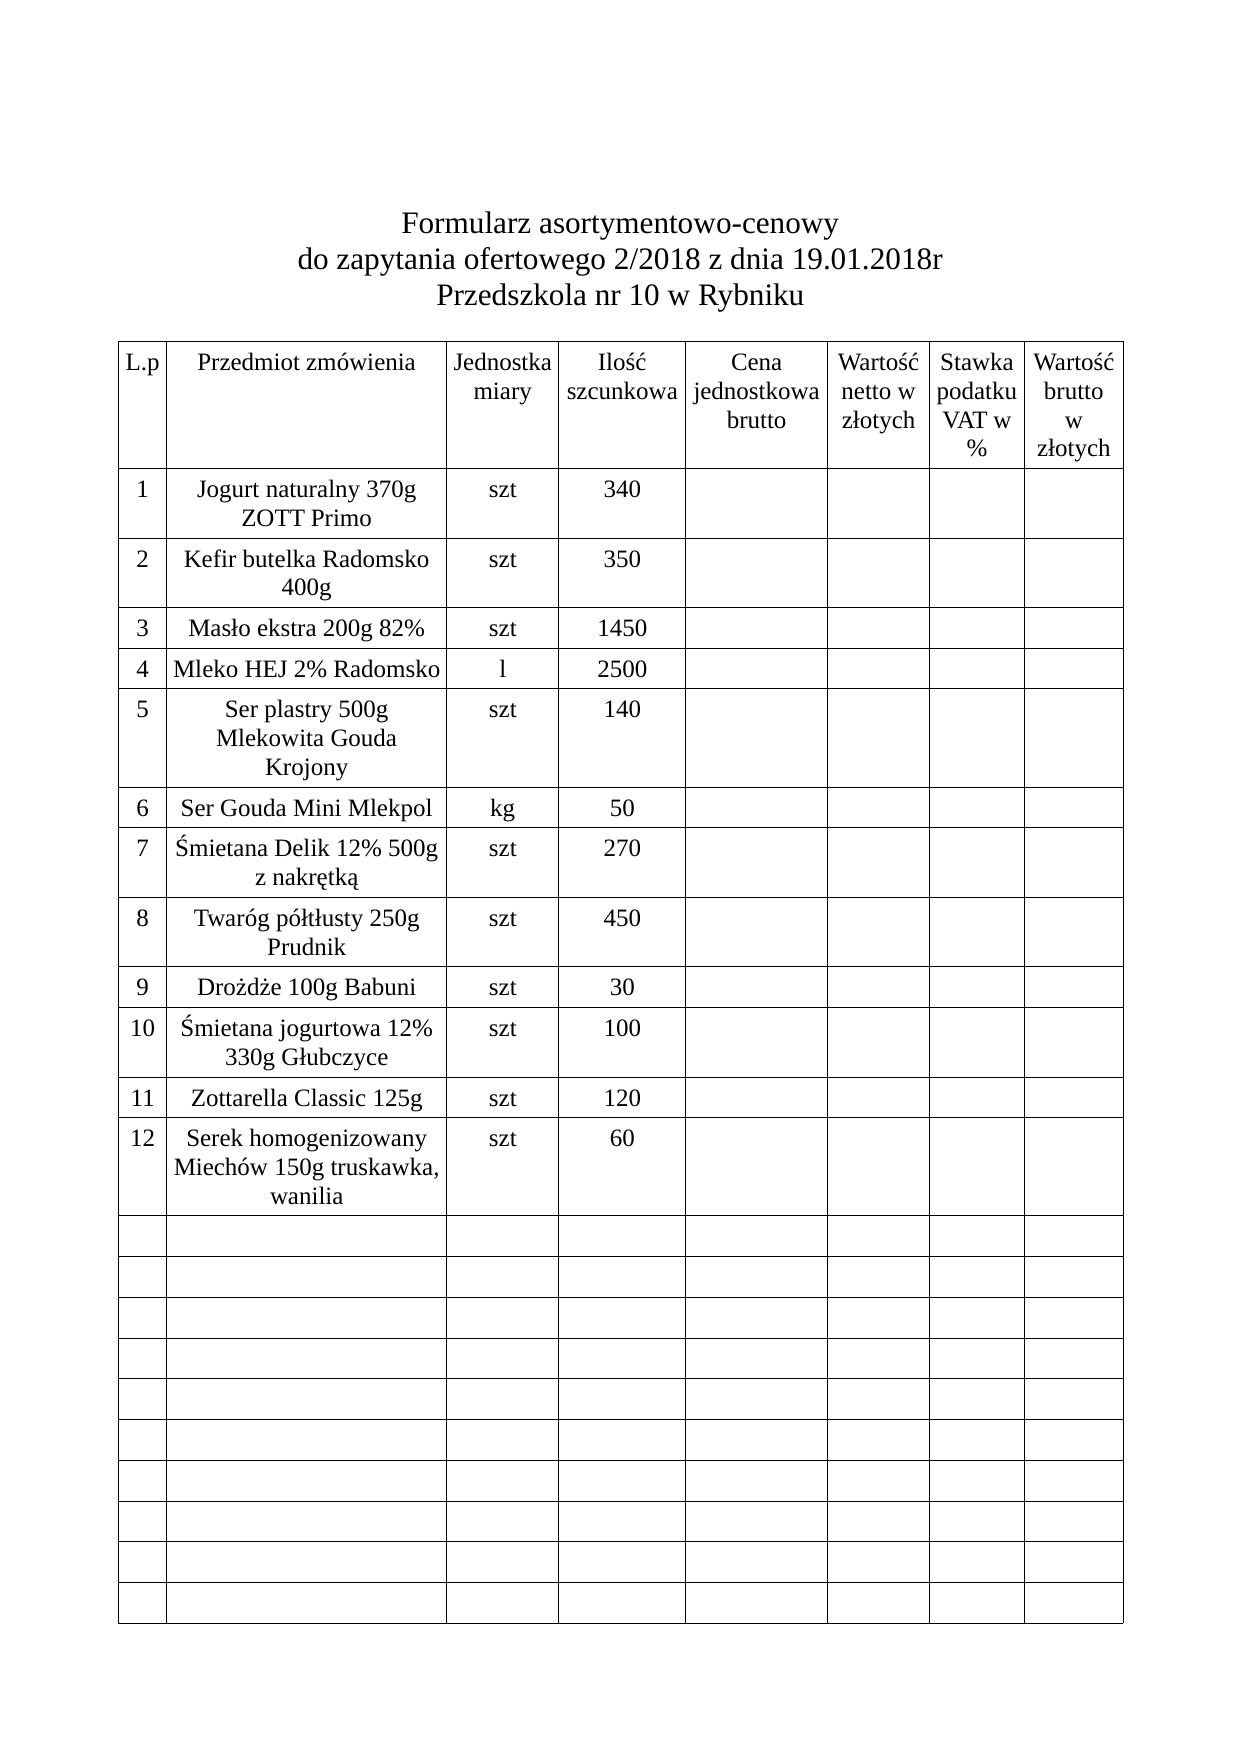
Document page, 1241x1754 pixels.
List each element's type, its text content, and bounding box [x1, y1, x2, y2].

table_cell [167, 1583, 446, 1623]
table_cell [828, 1502, 929, 1541]
table_cell [930, 469, 1024, 537]
table_header Cena jednostkowa brutto [686, 342, 827, 468]
table_header L.p [119, 342, 166, 468]
table_cell [828, 788, 929, 827]
table_cell [167, 1379, 446, 1419]
table_cell 340 [559, 469, 685, 537]
table_cell 12 [119, 1118, 166, 1215]
table_cell 120 [559, 1078, 685, 1117]
table_cell 100 [559, 1008, 685, 1076]
table_cell 270 [559, 828, 685, 897]
table_cell [167, 1502, 446, 1541]
table_cell [930, 1216, 1024, 1256]
table_cell szt [447, 469, 558, 537]
table_cell [1025, 1461, 1123, 1501]
table_cell [447, 1420, 558, 1460]
table_cell [447, 1298, 558, 1338]
text Przedszkola nr 10 w Rybniku [118, 276, 1122, 312]
table_cell [828, 1583, 929, 1623]
table_cell [1025, 1339, 1123, 1378]
table_cell [828, 1078, 929, 1117]
table_cell [1025, 1298, 1123, 1338]
table_cell [1025, 1542, 1123, 1582]
table_cell [119, 1461, 166, 1501]
table_cell 2 [119, 539, 166, 607]
table_header Ilość szcunkowa [559, 342, 685, 468]
table_cell [686, 967, 827, 1007]
table_cell [930, 608, 1024, 648]
table_cell [447, 1542, 558, 1582]
table_cell Śmietana jogurtowa 12% 330g Głubczyce [167, 1008, 446, 1076]
table_cell 6 [119, 788, 166, 827]
table_cell [930, 689, 1024, 787]
table_cell 350 [559, 539, 685, 607]
table_cell [828, 1257, 929, 1297]
table_cell szt [447, 1078, 558, 1117]
table_cell [1025, 1078, 1123, 1117]
table_cell [828, 1118, 929, 1215]
table_cell Twaróg półtłusty 250g Prudnik [167, 898, 446, 966]
table_cell 30 [559, 967, 685, 1007]
table_cell [686, 1257, 827, 1297]
table_cell [119, 1542, 166, 1582]
table_cell [167, 1420, 446, 1460]
table_cell 4 [119, 649, 166, 688]
table_cell 1 [119, 469, 166, 537]
table_cell 9 [119, 967, 166, 1007]
table_cell [828, 689, 929, 787]
table_cell [1025, 1257, 1123, 1297]
table_cell [167, 1298, 446, 1338]
table_cell 5 [119, 689, 166, 787]
table_cell [828, 539, 929, 607]
table_cell [828, 1008, 929, 1076]
table_cell [1025, 1118, 1123, 1215]
table_cell [686, 898, 827, 966]
text do zapytania ofertowego 2/2018 z dnia 19.01.2018r [118, 240, 1122, 276]
table_cell [559, 1420, 685, 1460]
table_cell [930, 1379, 1024, 1419]
table_cell [559, 1502, 685, 1541]
table_cell [559, 1461, 685, 1501]
table_cell [930, 1542, 1024, 1582]
table_cell 450 [559, 898, 685, 966]
table_cell [1025, 539, 1123, 607]
table_cell [930, 539, 1024, 607]
table_header Wartość brutto w złotych [1025, 342, 1123, 468]
table_cell 50 [559, 788, 685, 827]
table_cell [828, 1420, 929, 1460]
table_cell [686, 1461, 827, 1501]
table_cell 8 [119, 898, 166, 966]
table_cell [1025, 967, 1123, 1007]
table_cell [828, 1461, 929, 1501]
table_cell 11 [119, 1078, 166, 1117]
table_cell [686, 1008, 827, 1076]
table_cell [1025, 1583, 1123, 1623]
table_cell 60 [559, 1118, 685, 1215]
table_cell [447, 1216, 558, 1256]
table_cell [930, 1118, 1024, 1215]
table_cell [559, 1257, 685, 1297]
table_cell [686, 1542, 827, 1582]
table_header Przedmiot zmówienia [167, 342, 446, 468]
table_cell [1025, 828, 1123, 897]
table_cell [686, 1339, 827, 1378]
table_cell [167, 1461, 446, 1501]
table_cell szt [447, 967, 558, 1007]
table_cell [447, 1379, 558, 1419]
table_cell [447, 1339, 558, 1378]
table_header Jednostka miary [447, 342, 558, 468]
table_cell [119, 1216, 166, 1256]
table_cell [167, 1339, 446, 1378]
table_cell [1025, 1216, 1123, 1256]
table_cell [559, 1216, 685, 1256]
table_cell l [447, 649, 558, 688]
table_cell [559, 1542, 685, 1582]
table_cell [167, 1257, 446, 1297]
table_cell [1025, 788, 1123, 827]
table_cell [686, 1216, 827, 1256]
table_cell [930, 1502, 1024, 1541]
table_cell [828, 828, 929, 897]
table_cell [1025, 1008, 1123, 1076]
table_cell [1025, 1502, 1123, 1541]
table_cell [930, 967, 1024, 1007]
table_cell [119, 1339, 166, 1378]
table_header Stawka podatku VAT w % [930, 342, 1024, 468]
table_cell [686, 1078, 827, 1117]
table_cell Ser plastry 500g Mlekowita Gouda Krojony [167, 689, 446, 787]
table_cell 10 [119, 1008, 166, 1076]
table_cell [1025, 898, 1123, 966]
table_cell szt [447, 1118, 558, 1215]
table_cell [1025, 1379, 1123, 1419]
table_cell [930, 828, 1024, 897]
table_cell [828, 1542, 929, 1582]
table_cell szt [447, 539, 558, 607]
table_cell [1025, 689, 1123, 787]
table_cell [930, 1420, 1024, 1460]
table_cell 140 [559, 689, 685, 787]
table_cell [686, 828, 827, 897]
table_cell Mleko HEJ 2% Radomsko [167, 649, 446, 688]
table_cell [828, 469, 929, 537]
table_cell [1025, 1420, 1123, 1460]
table_cell [686, 788, 827, 827]
table_cell 3 [119, 608, 166, 648]
table_cell szt [447, 898, 558, 966]
table_cell [167, 1542, 446, 1582]
table_cell [686, 1118, 827, 1215]
table_cell [1025, 469, 1123, 537]
table_cell [930, 1008, 1024, 1076]
table_cell [828, 649, 929, 688]
table_cell [930, 1257, 1024, 1297]
table_cell [828, 898, 929, 966]
table_cell [686, 469, 827, 537]
table_cell [686, 608, 827, 648]
table_cell kg [447, 788, 558, 827]
table_header Wartość netto w złotych [828, 342, 929, 468]
table_cell [686, 649, 827, 688]
table_cell [930, 649, 1024, 688]
table_cell [119, 1420, 166, 1460]
table_cell [930, 1339, 1024, 1378]
table_cell [828, 967, 929, 1007]
table_cell [167, 1216, 446, 1256]
table_cell [930, 1583, 1024, 1623]
table_cell [686, 1583, 827, 1623]
table_cell [930, 1461, 1024, 1501]
table_cell Ser Gouda Mini Mlekpol [167, 788, 446, 827]
table_cell [559, 1339, 685, 1378]
table_cell [119, 1298, 166, 1338]
table_cell [828, 1216, 929, 1256]
table_cell [559, 1379, 685, 1419]
table_cell Śmietana Delik 12% 500g z nakrętką [167, 828, 446, 897]
table_cell [447, 1257, 558, 1297]
table_cell [1025, 608, 1123, 648]
table_cell szt [447, 689, 558, 787]
table_cell Zottarella Classic 125g [167, 1078, 446, 1117]
table_cell Drożdże 100g Babuni [167, 967, 446, 1007]
table_cell [447, 1583, 558, 1623]
table_cell [828, 1339, 929, 1378]
table_cell [828, 1298, 929, 1338]
table_cell [119, 1502, 166, 1541]
table_cell [559, 1583, 685, 1623]
table_cell [686, 539, 827, 607]
table_cell [930, 1078, 1024, 1117]
table_cell [447, 1461, 558, 1501]
table_cell Kefir butelka Radomsko 400g [167, 539, 446, 607]
table_cell 2500 [559, 649, 685, 688]
table_cell [686, 1420, 827, 1460]
table_cell 1450 [559, 608, 685, 648]
table_cell szt [447, 828, 558, 897]
table_cell [828, 1379, 929, 1419]
table_cell 7 [119, 828, 166, 897]
table_cell [930, 788, 1024, 827]
table_cell [930, 898, 1024, 966]
table_cell [686, 1298, 827, 1338]
table_cell [930, 1298, 1024, 1338]
table_cell Jogurt naturalny 370g ZOTT Primo [167, 469, 446, 537]
table_cell [119, 1379, 166, 1419]
table_cell [119, 1257, 166, 1297]
table_cell [686, 689, 827, 787]
table_cell [686, 1502, 827, 1541]
table_cell szt [447, 608, 558, 648]
table_cell [559, 1298, 685, 1338]
table_cell [828, 608, 929, 648]
table_cell [686, 1379, 827, 1419]
table_cell Masło ekstra 200g 82% [167, 608, 446, 648]
table_cell [1025, 649, 1123, 688]
table_cell Serek homogenizowany Miechów 150g truskawka, wanilia [167, 1118, 446, 1215]
table_cell szt [447, 1008, 558, 1076]
table_cell [447, 1502, 558, 1541]
text Formularz asortymentowo-cenowy [118, 204, 1122, 240]
table_cell [119, 1583, 166, 1623]
